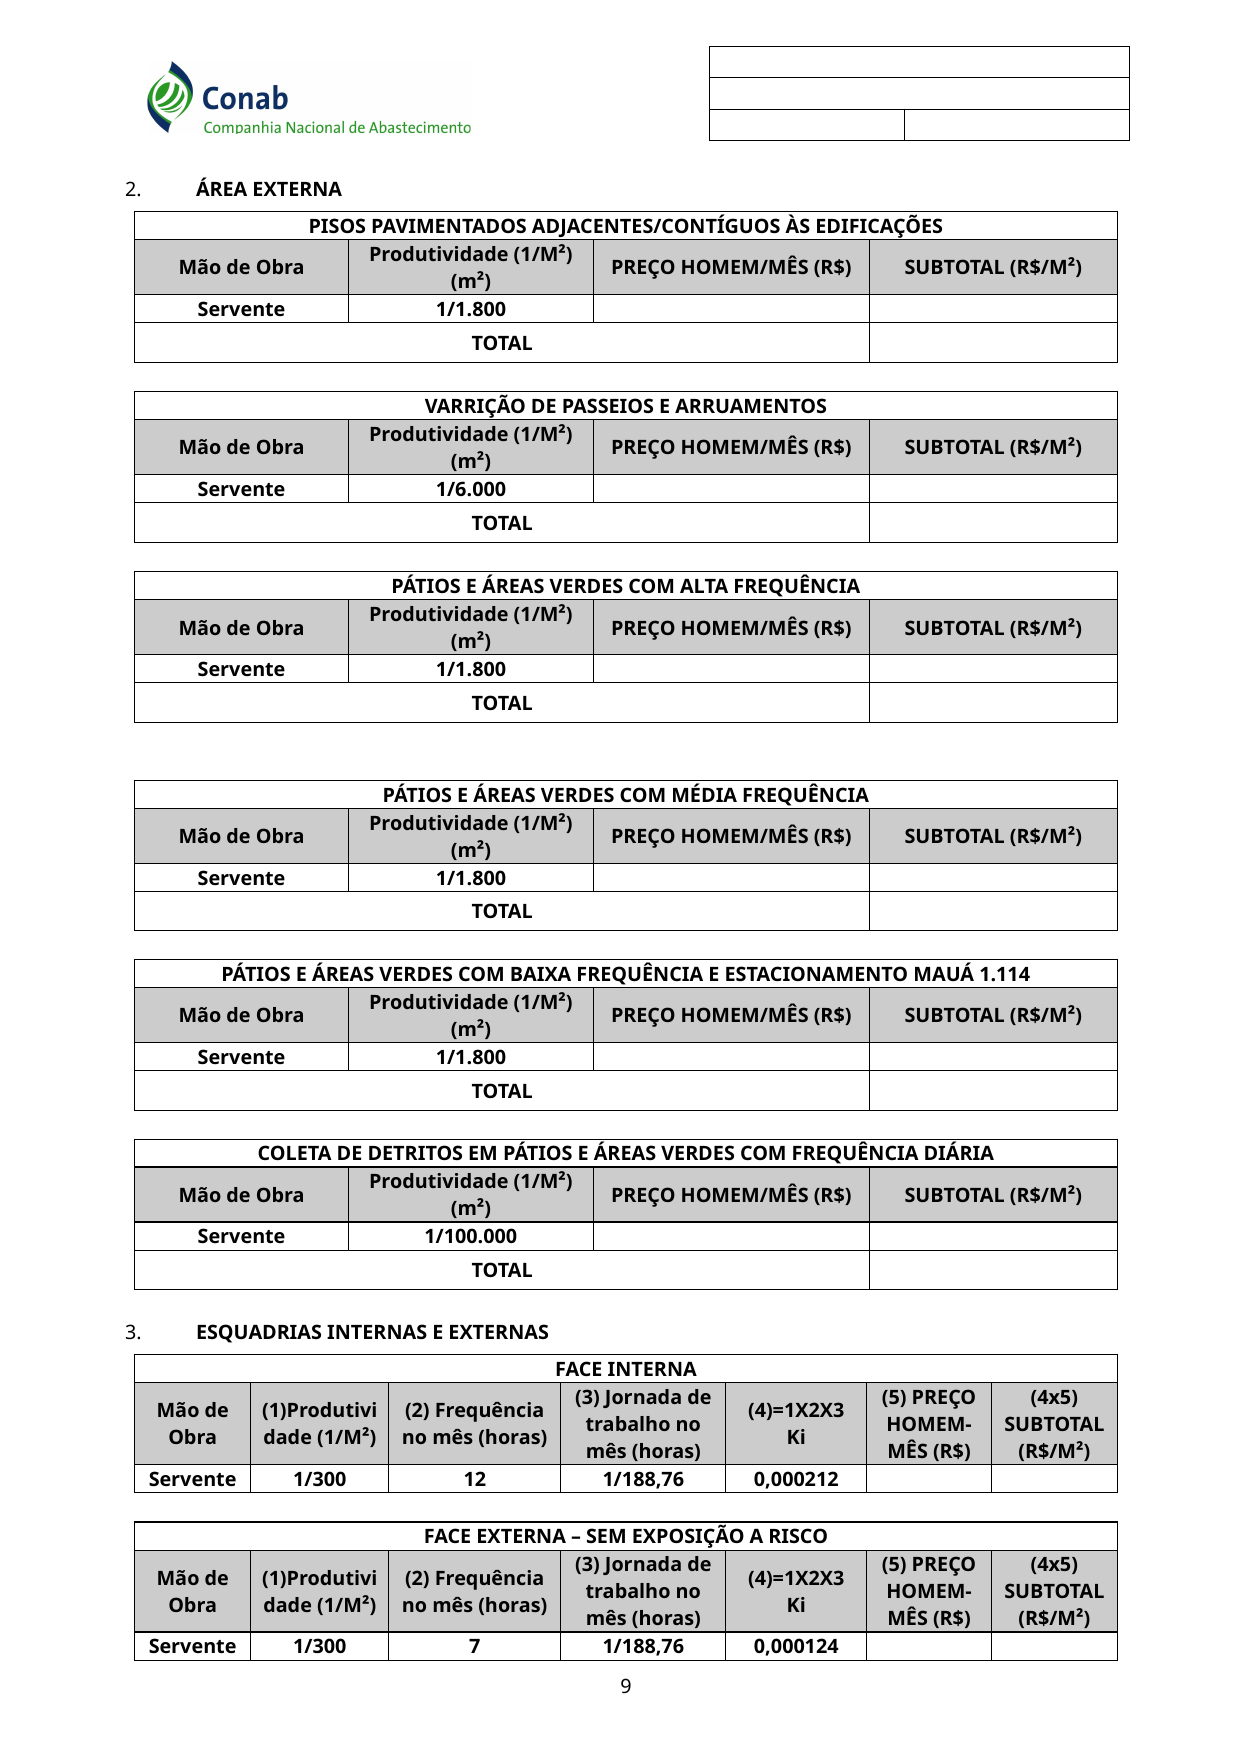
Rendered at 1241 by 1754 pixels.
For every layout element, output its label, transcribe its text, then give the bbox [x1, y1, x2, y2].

table_cell Servente [135, 1043, 348, 1070]
table_header PÁTIOS E ÁREAS VERDES COM BAIXA FREQUÊNCIA E ESTACIONAMENTO MAUÁ 1.114 [135, 960, 1117, 987]
table_cell 1/188,76 [561, 1465, 725, 1492]
table_cell [870, 1223, 1117, 1249]
table_cell TOTAL [135, 323, 869, 362]
table_cell Mão de Obra [135, 1383, 250, 1464]
table_cell (4)=1X2X3 Ki [726, 1551, 866, 1631]
table_cell (2) Frequência no mês (horas) [389, 1383, 560, 1464]
table_cell Servente [135, 1465, 250, 1492]
table_cell [594, 864, 869, 891]
table_cell SUBTOTAL (R$/M²) [870, 240, 1117, 294]
table_cell 1/1.800 [349, 864, 593, 891]
table_cell [867, 1465, 991, 1492]
table_cell Mão de Obra [135, 988, 348, 1042]
table_cell Produtividade (1/M²) (m²) [349, 988, 593, 1042]
table_cell TOTAL [135, 1251, 869, 1289]
table_header PISOS PAVIMENTADOS ADJACENTES/CONTÍGUOS ÀS EDIFICAÇÕES [135, 212, 1117, 239]
table_cell Produtividade (1/M²) (m²) [349, 240, 593, 294]
table_header FACE EXTERNA – SEM EXPOSIÇÃO A RISCO [135, 1523, 1117, 1549]
table_cell Servente [135, 475, 348, 502]
table_cell TOTAL [135, 503, 869, 542]
picture [147, 61, 471, 134]
table_cell (4x5) SUBTOTAL (R$/M²) [992, 1383, 1117, 1464]
table_cell (4)=1X2X3 Ki [726, 1383, 866, 1464]
table_cell SUBTOTAL (R$/M²) [870, 988, 1117, 1042]
table_cell Servente [135, 655, 348, 682]
table_cell PREÇO HOMEM/MÊS (R$) [594, 240, 869, 294]
table_cell (5) PREÇO HOMEM-MÊS (R$) [867, 1383, 991, 1464]
table_cell [992, 1633, 1117, 1659]
table_cell [594, 655, 869, 682]
table_cell Mão de Obra [135, 600, 348, 654]
table_cell Produtividade (1/M²) (m²) [349, 809, 593, 863]
table_cell [870, 892, 1117, 930]
table_header COLETA DE DETRITOS EM PÁTIOS E ÁREAS VERDES COM FREQUÊNCIA DIÁRIA [135, 1140, 1117, 1166]
table_cell 1/1.800 [349, 655, 593, 682]
table_header VARRIÇÃO DE PASSEIOS E ARRUAMENTOS [135, 392, 1117, 419]
table_cell [594, 1043, 869, 1070]
table_cell Servente [135, 295, 348, 322]
table_cell [870, 1043, 1117, 1070]
table_cell (5) PREÇO HOMEM-MÊS (R$) [867, 1551, 991, 1631]
table_cell Mão de Obra [135, 1168, 348, 1221]
table_cell Mão de Obra [135, 420, 348, 474]
table_cell 1/300 [251, 1465, 388, 1492]
table_cell (1)Produtividade (1/M²) [251, 1551, 388, 1631]
table_cell [870, 864, 1117, 891]
table_cell SUBTOTAL (R$/M²) [870, 809, 1117, 863]
table_cell (3) Jornada de trabalho no mês (horas) [561, 1383, 725, 1464]
table_header FACE INTERNA [135, 1355, 1117, 1382]
table_cell [870, 323, 1117, 362]
table_cell TOTAL [135, 683, 869, 722]
table_cell PREÇO HOMEM/MÊS (R$) [594, 988, 869, 1042]
table_cell TOTAL [135, 1071, 869, 1110]
table_cell Produtividade (1/M²) (m²) [349, 1168, 593, 1221]
table_cell SUBTOTAL (R$/M²) [870, 600, 1117, 654]
table_cell [992, 1465, 1117, 1492]
table_cell PREÇO HOMEM/MÊS (R$) [594, 420, 869, 474]
table_cell [870, 1071, 1117, 1110]
table_cell Produtividade (1/M²) (m²) [349, 600, 593, 654]
table_cell [594, 295, 869, 322]
table_header PÁTIOS E ÁREAS VERDES COM ALTA FREQUÊNCIA [135, 572, 1117, 599]
table_cell Servente [135, 1223, 348, 1249]
table_cell Produtividade (1/M²) (m²) [349, 420, 593, 474]
table_header PÁTIOS E ÁREAS VERDES COM MÉDIA FREQUÊNCIA [135, 781, 1117, 808]
table_cell PREÇO HOMEM/MÊS (R$) [594, 600, 869, 654]
table_cell 12 [389, 1465, 560, 1492]
table_cell 0,000124 [726, 1633, 866, 1659]
table_cell PREÇO HOMEM/MÊS (R$) [594, 809, 869, 863]
table_cell (1)Produtividade (1/M²) [251, 1383, 388, 1464]
table_cell Mão de Obra [135, 1551, 250, 1631]
table_cell 1/1.800 [349, 295, 593, 322]
table_cell PREÇO HOMEM/MÊS (R$) [594, 1168, 869, 1221]
table_cell (2) Frequência no mês (horas) [389, 1551, 560, 1631]
table_cell 1/188,76 [561, 1633, 725, 1659]
table_cell 1/100.000 [349, 1223, 593, 1249]
table_cell [870, 503, 1117, 542]
table_cell Servente [135, 1633, 250, 1659]
table_cell [870, 1251, 1117, 1289]
table_cell SUBTOTAL (R$/M²) [870, 420, 1117, 474]
table_cell [870, 655, 1117, 682]
table_cell SUBTOTAL (R$/M²) [870, 1168, 1117, 1221]
table_cell Servente [135, 864, 348, 891]
table_cell [870, 295, 1117, 322]
list ÁREA EXTERNA [125, 176, 1127, 203]
table_cell 7 [389, 1633, 560, 1659]
table_cell [867, 1633, 991, 1659]
list ESQUADRIAS INTERNAS E EXTERNAS [125, 1318, 1127, 1346]
table_cell [594, 1223, 869, 1249]
table_cell [870, 475, 1117, 502]
table_cell [870, 683, 1117, 722]
table_cell Mão de Obra [135, 809, 348, 863]
table_cell TOTAL [135, 892, 869, 930]
table_cell (3) Jornada de trabalho no mês (horas) [561, 1551, 725, 1631]
table_cell 1/1.800 [349, 1043, 593, 1070]
table_cell [594, 475, 869, 502]
table_cell Mão de Obra [135, 240, 348, 294]
table_cell 1/300 [251, 1633, 388, 1659]
table_cell 1/6.000 [349, 475, 593, 502]
table_cell 0,000212 [726, 1465, 866, 1492]
table_cell (4x5) SUBTOTAL (R$/M²) [992, 1551, 1117, 1631]
